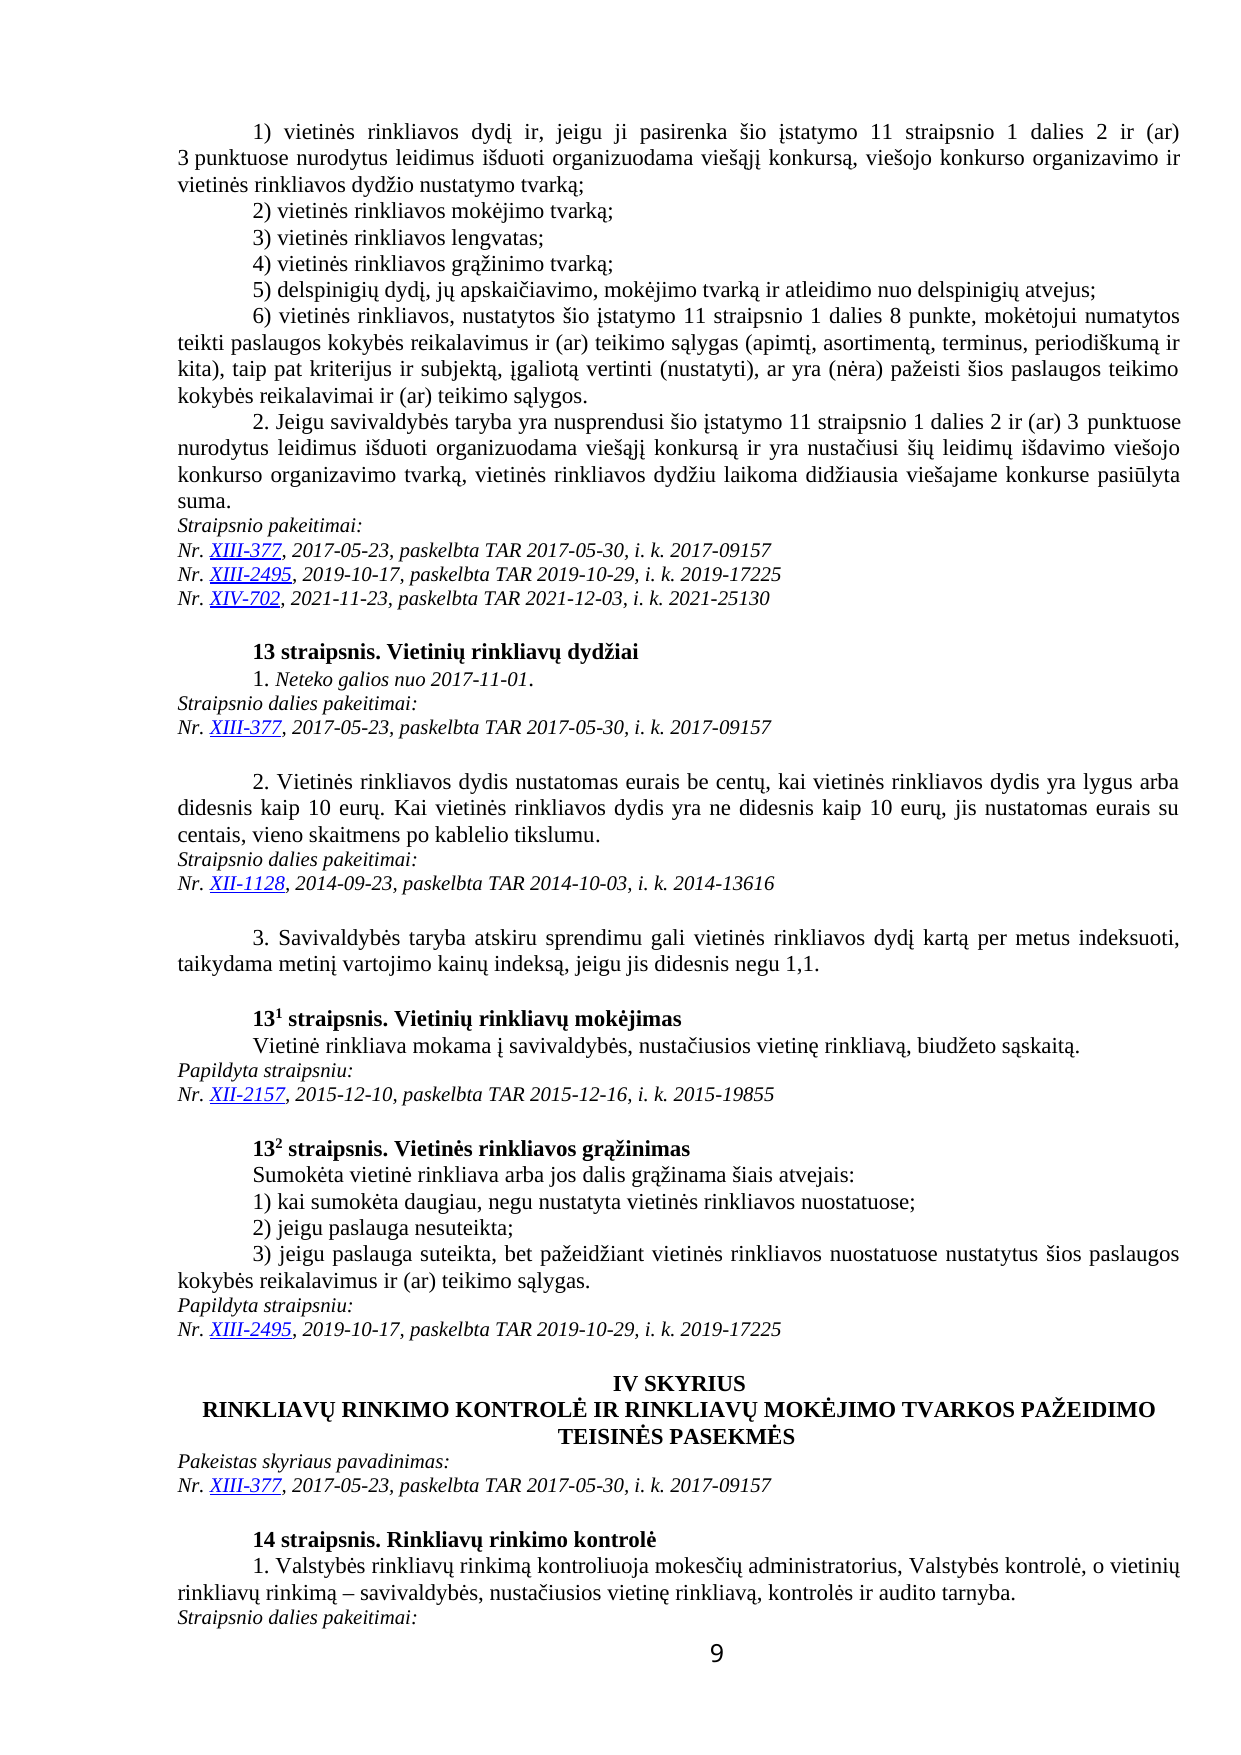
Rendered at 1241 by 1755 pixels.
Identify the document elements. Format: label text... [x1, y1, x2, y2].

text 6) vietinės rinkliavos, nustatytos šio įstatymo 11 straipsnio 1 dalies 8 punkte, mokėtojui numatytos teikti paslaugos kokybės reikalavimus ir (ar) teikimo sąlygas (apimtį, asortimentą, terminus, periodiškumą ir kita), taip pat kriterijus ir subjektą, įgaliotą vertinti (nustatyti), ar yra (nėra) pažeisti šios paslaugos teikimo kokybės reikalavimai ir (ar) teikimo sąlygos. [177, 303, 1181, 408]
text 3. Savivaldybės taryba atskiru sprendimu gali vietinės rinkliavos dydį kartą per metus indeksuoti, taikydama metinį vartojimo kainų indeksą, jeigu jis didesnis negu 1,1. [177, 924, 1181, 977]
text Nr. XII-1128, 2014-09-23, paskelbta TAR 2014-10-03, i. k. 2014-13616 [177, 871, 1181, 895]
text 14 straipsnis. Rinkliavų rinkimo kontrolė [177, 1526, 1181, 1552]
text 3) jeigu paslauga suteikta, bet pažeidžiant vietinės rinkliavos nuostatuose nustatytus šios paslaugos kokybės reikalavimus ir (ar) teikimo sąlygas. [177, 1240, 1181, 1293]
text 13 straipsnis. Vietinių rinkliavų dydžiai [177, 638, 1181, 665]
text Sumokėta vietinė rinkliava arba jos dalis grąžinama šiais atvejais: [177, 1161, 1181, 1188]
text 3) vietinės rinkliavos lengvatas; [177, 223, 1181, 250]
text Nr. XIII-377, 2017-05-23, paskelbta TAR 2017-05-30, i. k. 2017-09157 [177, 715, 1181, 739]
text Nr. XIII-2495, 2019-10-17, paskelbta TAR 2019-10-29, i. k. 2019-17225 [177, 562, 1181, 586]
text Nr. XIV-702, 2021-11-23, paskelbta TAR 2021-12-03, i. k. 2021-25130 [177, 586, 1181, 610]
text 2. Vietinės rinkliavos dydis nustatomas eurais be centų, kai vietinės rinkliavos dydis yra lygus arba didesnis kaip 10 eurų. Kai vietinės rinkliavos dydis yra ne didesnis kaip 10 eurų, jis nustatomas eurais su centais, vieno skaitmens po kablelio tikslumu. [177, 768, 1181, 847]
text IV SKYRIUS [177, 1370, 1181, 1396]
text 2. Jeigu savivaldybės taryba yra nusprendusi šio įstatymo 11 straipsnio 1 dalies 2 ir (ar) 3 punktuose nurodytus leidimus išduoti organizuodama viešąjį konkursą ir yra nustačiusi šių leidimų išdavimo viešojo konkurso organizavimo tvarką, vietinės rinkliavos dydžiu laikoma didžiausia viešajame konkurse pasiūlyta suma. [177, 408, 1181, 513]
text Straipsnio dalies pakeitimai: [177, 847, 1181, 871]
text 1. Neteko galios nuo 2017-11-01. [177, 665, 1181, 691]
text Vietinė rinkliava mokama į savivaldybės, nustačiusios vietinę rinkliavą, biudžeto sąskaitą. [177, 1032, 1181, 1058]
text Nr. XIII-377, 2017-05-23, paskelbta TAR 2017-05-30, i. k. 2017-09157 [177, 537, 1181, 562]
text 1. Valstybės rinkliavų rinkimą kontroliuoja mokesčių administratorius, Valstybės kontrolė, o vietinių rinkliavų rinkimą – savivaldybės, nustačiusios vietinę rinkliavą, kontrolės ir audito tarnyba. [177, 1552, 1181, 1605]
text Straipsnio dalies pakeitimai: [177, 691, 1181, 715]
text 2) jeigu paslauga nesuteikta; [177, 1214, 1181, 1240]
text Nr. XIII-2495, 2019-10-17, paskelbta TAR 2019-10-29, i. k. 2019-17225 [177, 1317, 1181, 1341]
text 1) vietinės rinkliavos dydį ir, jeigu ji pasirenka šio įstatymo 11 straipsnio 1 dalies 2 ir (ar) 3 punktuose nurodytus leidimus išduoti organizuodama viešąjį konkursą, viešojo konkurso organizavimo ir vietinės rinkliavos dydžio nustatymo tvarką; [177, 118, 1181, 197]
text RINKLIAVŲ RINKIMO KONTROLĖ IR RINKLIAVŲ MOKĖJIMO TVARKOS PAŽEIDIMO TEISINĖS PASEKMĖS [177, 1396, 1181, 1449]
text Nr. XII-2157, 2015-12-10, paskelbta TAR 2015-12-16, i. k. 2015-19855 [177, 1082, 1181, 1106]
text 132 straipsnis. Vietinės rinkliavos grąžinimas [177, 1135, 1181, 1161]
text 4) vietinės rinkliavos grąžinimo tvarką; [177, 250, 1181, 276]
text Pakeistas skyriaus pavadinimas: [177, 1449, 1181, 1473]
text Straipsnio pakeitimai: [177, 513, 1181, 537]
text 5) delspinigių dydį, jų apskaičiavimo, mokėjimo tvarką ir atleidimo nuo delspinigių atvejus; [177, 276, 1181, 303]
text Papildyta straipsniu: [177, 1058, 1181, 1082]
text Straipsnio dalies pakeitimai: [177, 1605, 1181, 1629]
text 1) kai sumokėta daugiau, negu nustatyta vietinės rinkliavos nuostatuose; [177, 1188, 1181, 1214]
text 2) vietinės rinkliavos mokėjimo tvarką; [177, 197, 1181, 223]
text Nr. XIII-377, 2017-05-23, paskelbta TAR 2017-05-30, i. k. 2017-09157 [177, 1473, 1181, 1497]
text 131 straipsnis. Vietinių rinkliavų mokėjimas [177, 1005, 1181, 1032]
text Papildyta straipsniu: [177, 1293, 1181, 1317]
